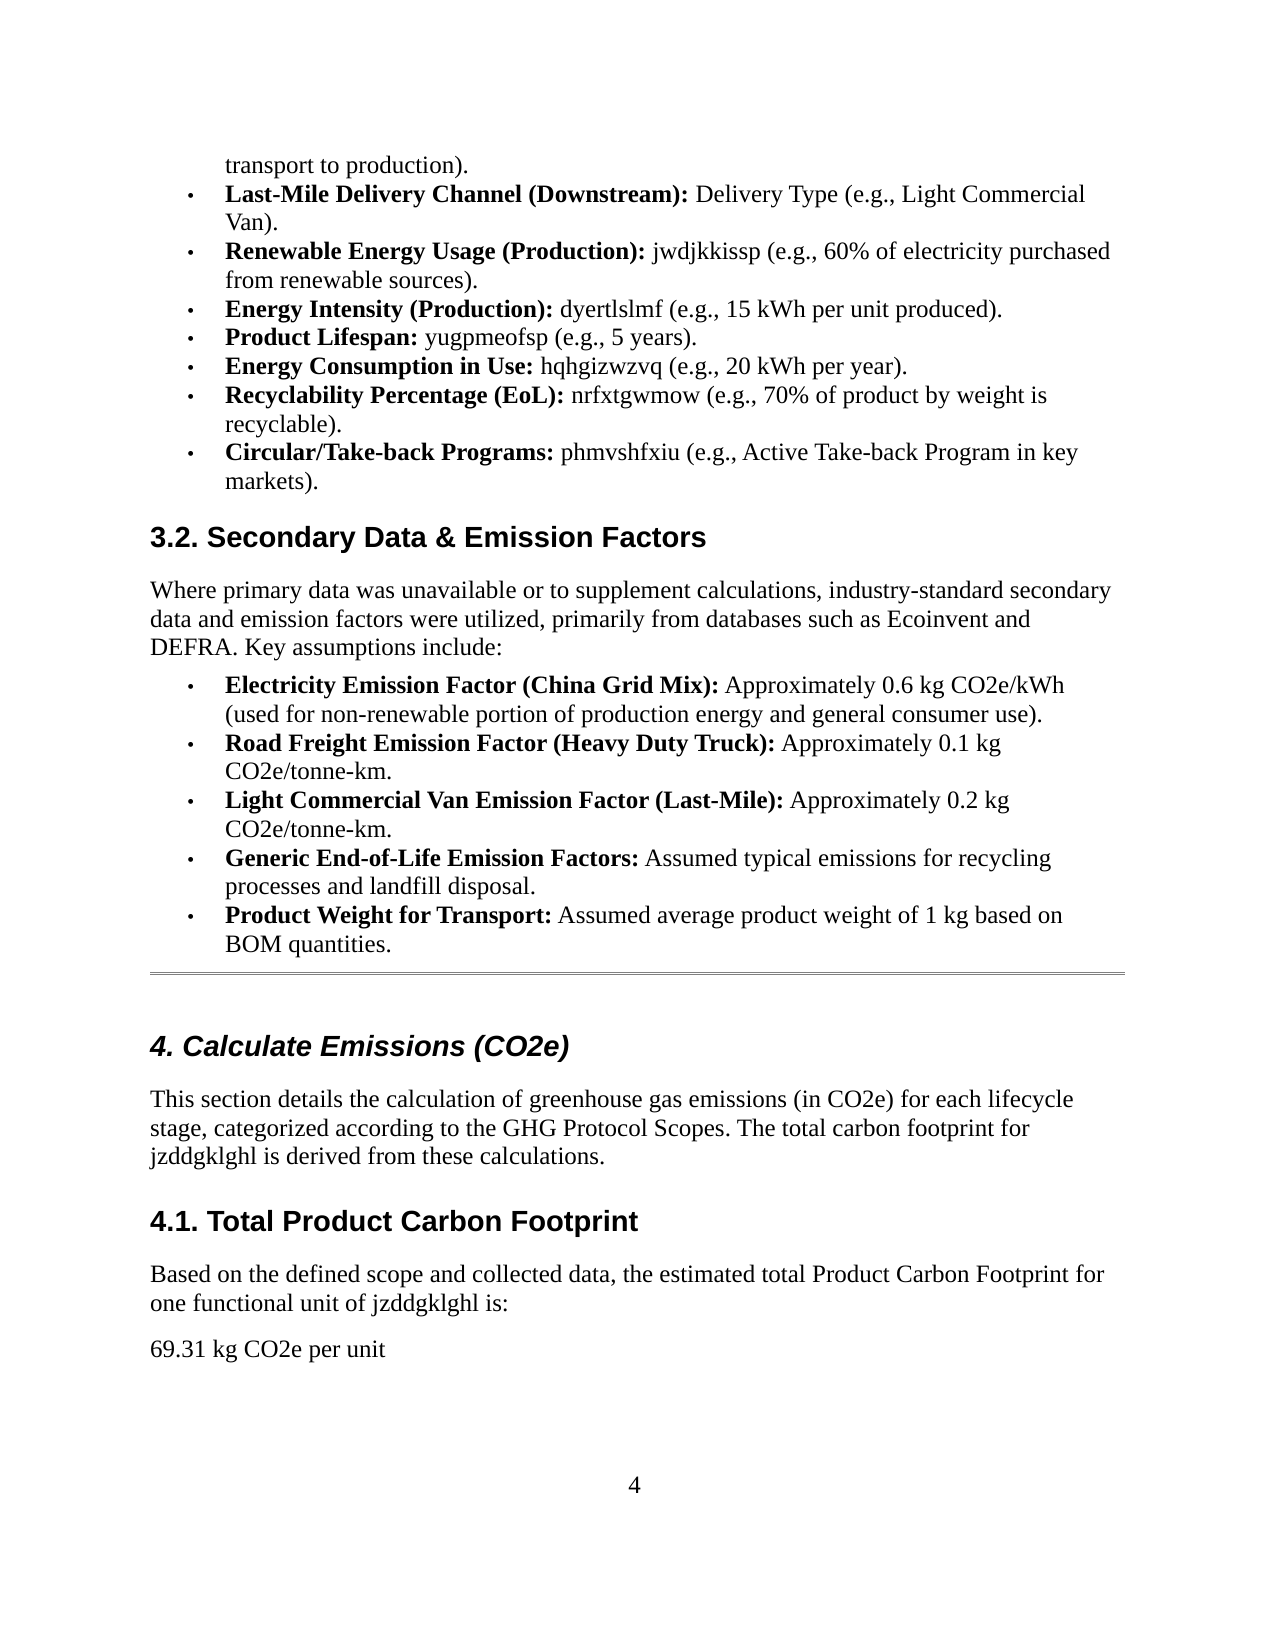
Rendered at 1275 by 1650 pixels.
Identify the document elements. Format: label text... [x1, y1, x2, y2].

list Renewable Energy Usage (Production): jwdjkkissp (e.g., 60% of electricity purchased from renewable sources). [187, 236, 1125, 294]
list Energy Intensity (Production): dyertlslmf (e.g., 15 kWh per unit produced). [187, 294, 1125, 322]
text This section details the calculation of greenhouse gas emissions (in CO2e) for each lifecycle stage, categorized according to the GHG Protocol Scopes. The total carbon footprint for jzddgklghl is derived from these calculations. [150, 1084, 1125, 1170]
list Road Freight Emission Factor (Heavy Duty Truck): Approximately 0.1 kg CO2e/tonne-km. [187, 728, 1125, 785]
text 69.31 kg CO2e per unit [150, 1334, 1125, 1363]
subtitle 3.2. Secondary Data & Emission Factors [150, 520, 1125, 553]
list Last-Mile Delivery Channel (Downstream): Delivery Type (e.g., Light Commercial Van). [187, 179, 1125, 236]
list Product Lifespan: yugpmeofsp (e.g., 5 years). [187, 322, 1125, 351]
list Electricity Emission Factor (China Grid Mix): Approximately 0.6 kg CO2e/kWh (used for non-renewable portion of production energy and general consumer use). [187, 670, 1125, 728]
list Light Commercial Van Emission Factor (Last-Mile): Approximately 0.2 kg CO2e/tonne-km. [187, 785, 1125, 843]
subtitle 4. Calculate Emissions (CO2e) [150, 1029, 1125, 1062]
subtitle 4.1. Total Product Carbon Footprint [150, 1204, 1125, 1238]
text Based on the defined scope and collected data, the estimated total Product Carbon Footprint for one functional unit of jzddgklghl is: [150, 1259, 1125, 1317]
list Recyclability Percentage (EoL): nrfxtgwmow (e.g., 70% of product by weight is recyclable). [187, 380, 1125, 437]
list Energy Consumption in Use: hqhgizwzvq (e.g., 20 kWh per year). [187, 351, 1125, 380]
list Circular/Take-back Programs: phmvshfxiu (e.g., Active Take-back Program in key markets). [187, 437, 1125, 495]
list transport to production). [187, 150, 1125, 179]
list Product Weight for Transport: Assumed average product weight of 1 kg based on BOM quantities. [187, 900, 1125, 958]
text Where primary data was unavailable or to supplement calculations, industry-standard secondary data and emission factors were utilized, primarily from databases such as Ecoinvent and DEFRA. Key assumptions include: [150, 575, 1125, 661]
list Generic End-of-Life Emission Factors: Assumed typical emissions for recycling processes and landfill disposal. [187, 843, 1125, 900]
